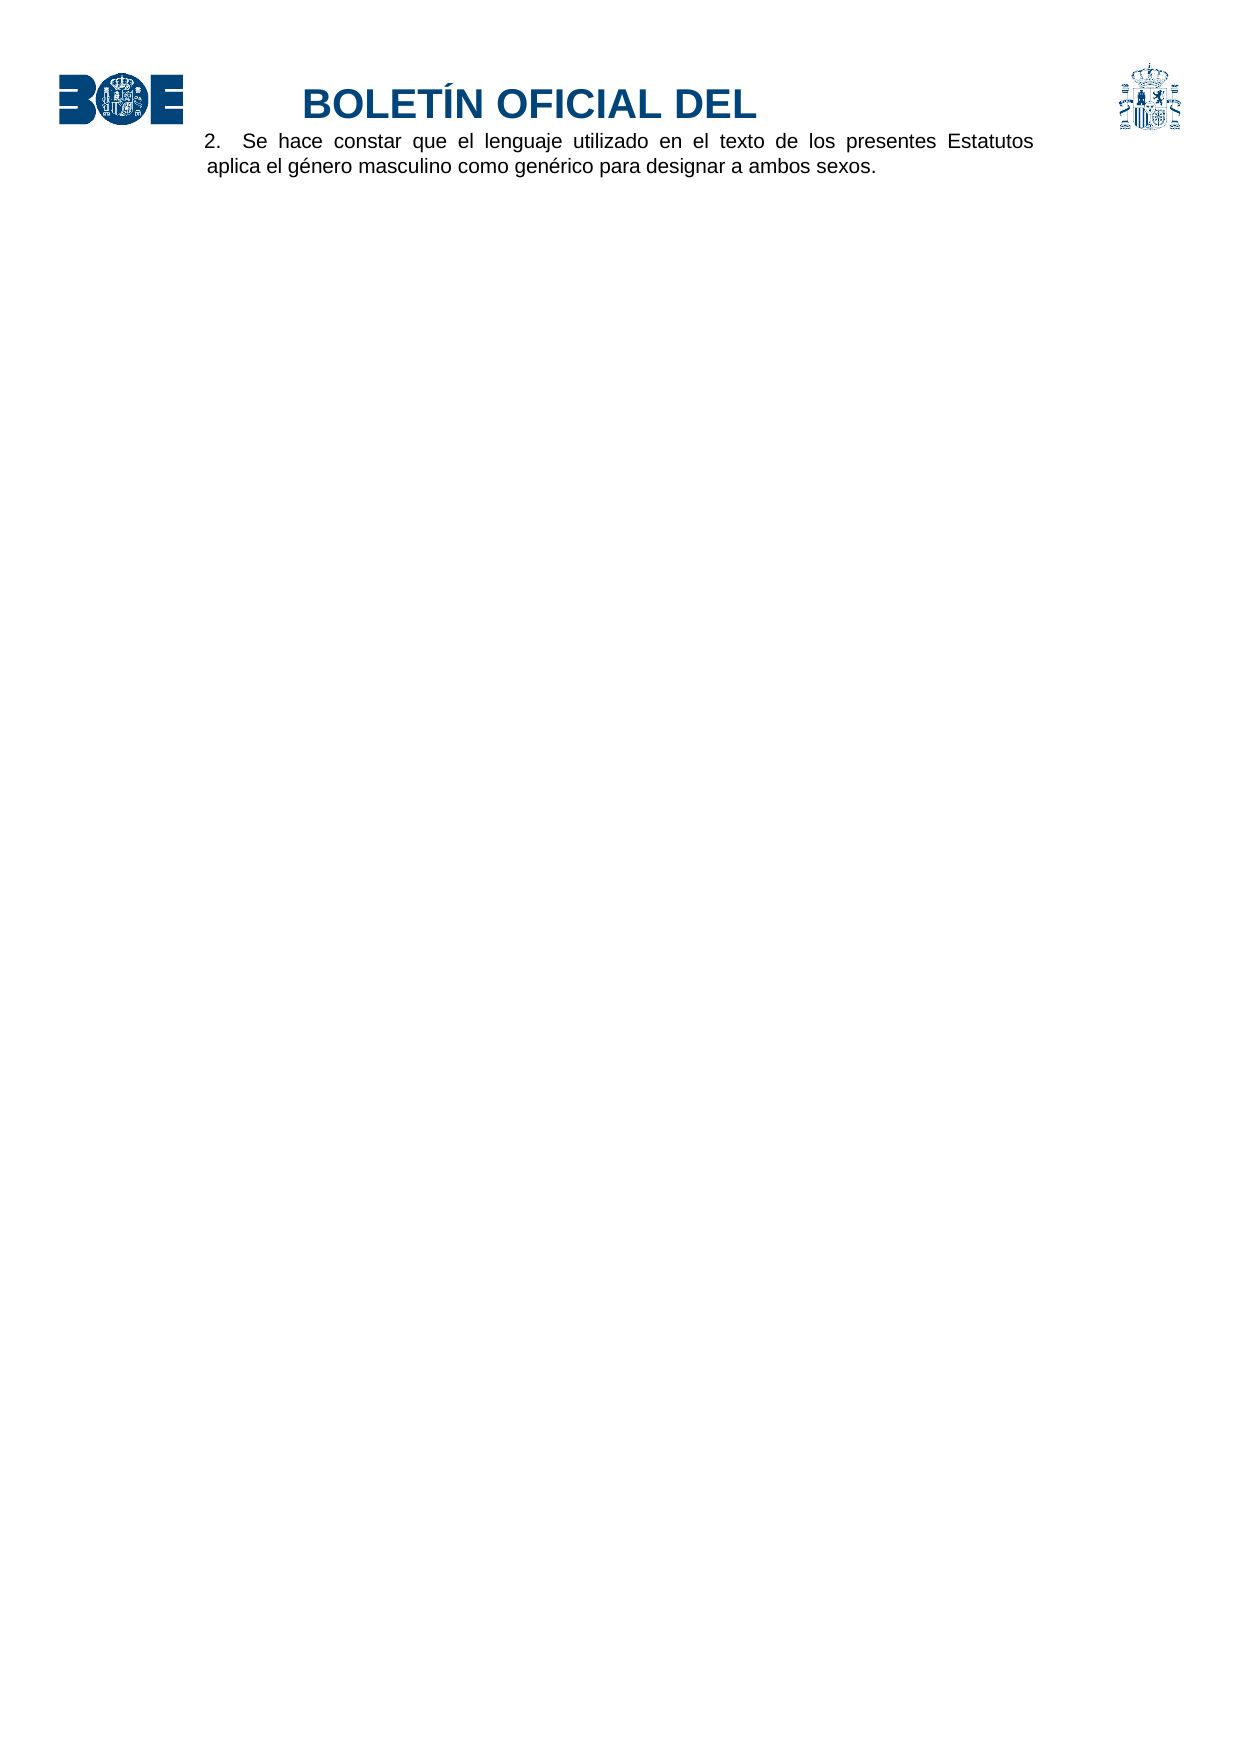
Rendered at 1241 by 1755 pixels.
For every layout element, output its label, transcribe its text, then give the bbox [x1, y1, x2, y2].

list Se hace constar que el lenguaje utilizado en el texto de los presentes Estatutos aplica el género masculino como genérico para designar a ambos sexos. [168, 129, 1034, 178]
